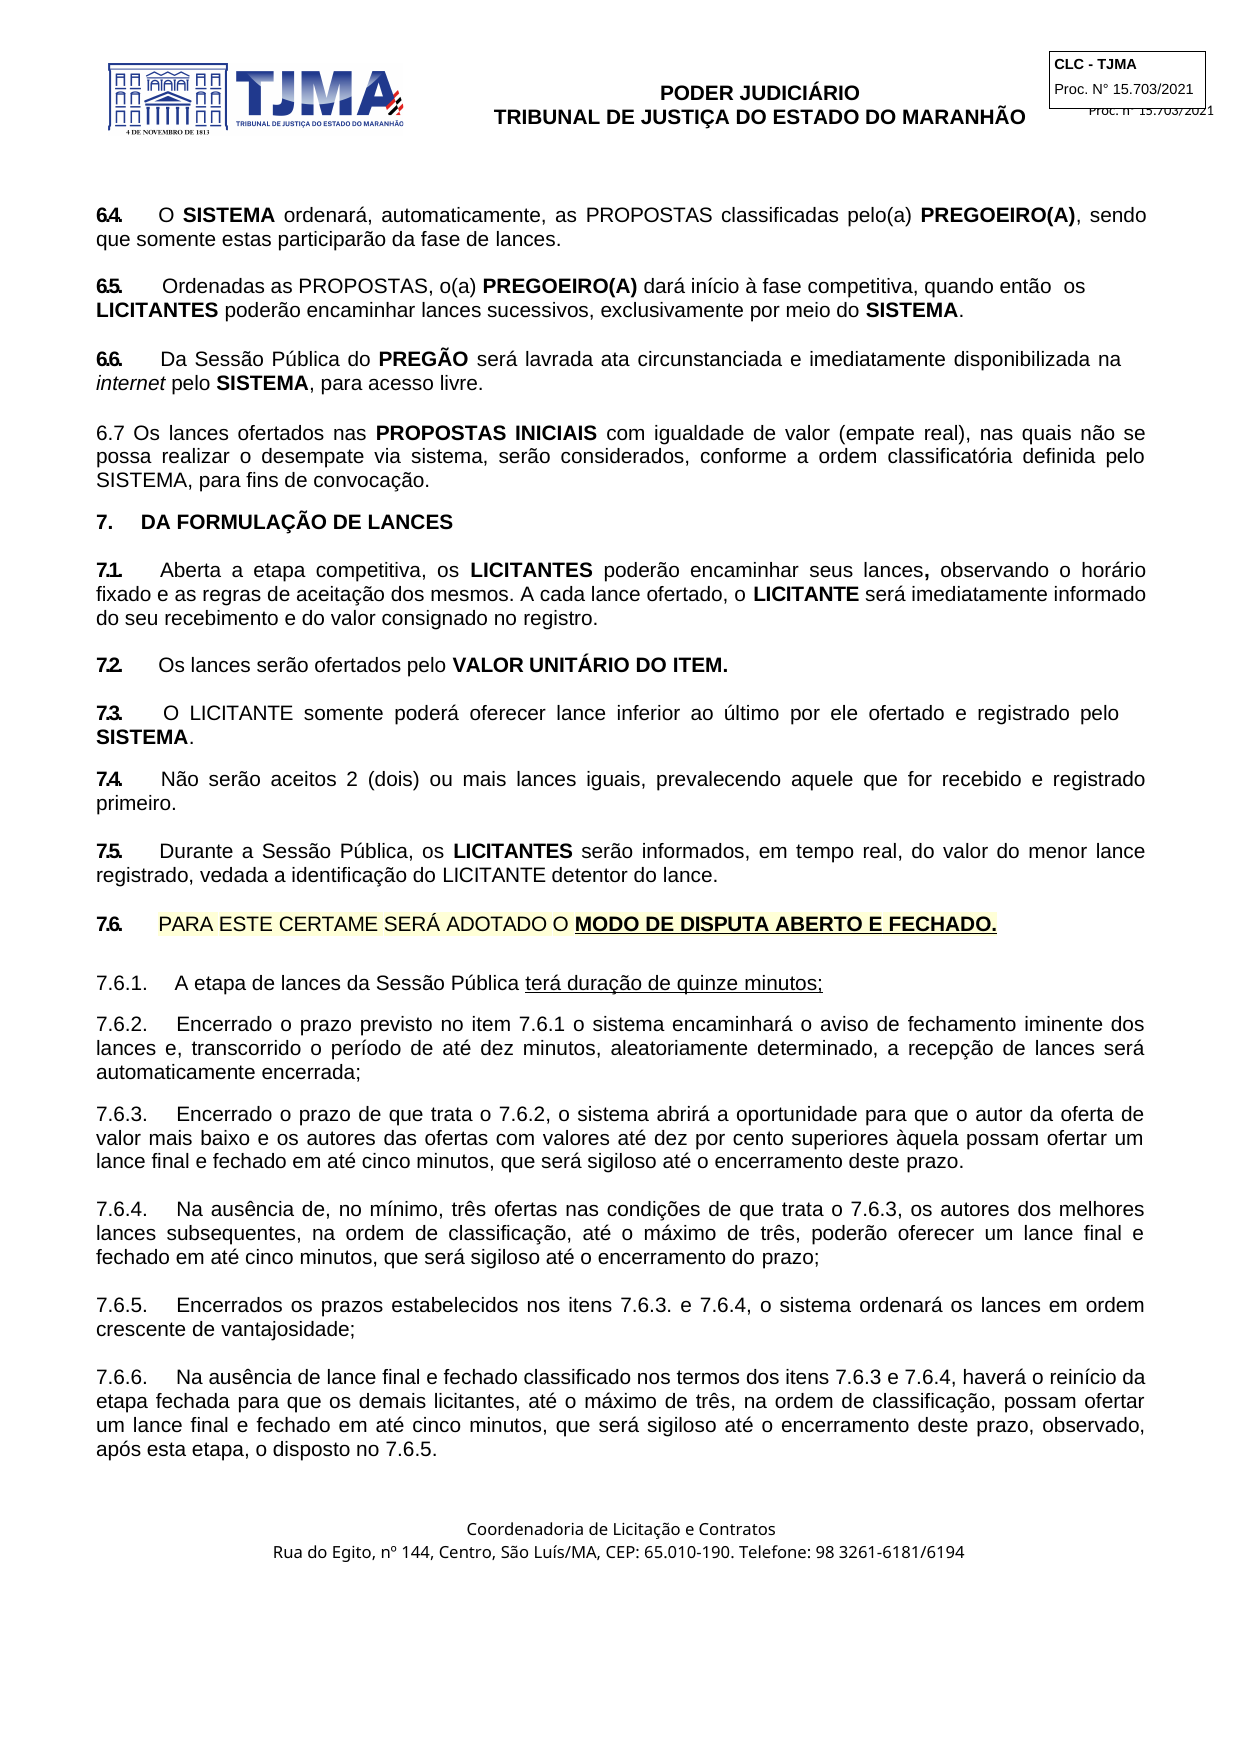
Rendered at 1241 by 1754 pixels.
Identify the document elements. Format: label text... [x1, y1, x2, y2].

text LICITANTES poderão encaminhar lances sucessivos, exclusivamente por meio do SISTEMA. [96, 298, 1146, 322]
list Encerrado o prazo previsto no item 7.6.1 o sistema encaminhará o aviso de fechamento iminente dos lances e, transcorrido o período de até dez minutos, aleatoriamente determinado, a recepção de lances será automaticamente encerrada; [96, 1012, 1146, 1084]
list A etapa de lances da Sessão Pública terá duração de quinze minutos; [96, 971, 1146, 995]
subtitle DA FORMULAÇÃO DE LANCES [96, 509, 1146, 533]
list Na ausência de lance final e fechado classificado nos termos dos itens 7.6.3 e 7.6.4, haverá o reinício da etapa fechada para que os demais licitantes, até o máximo de três, na ordem de classificação, possam ofertar um lance final e fechado em até cinco minutos, que será sigiloso até o encerramento deste prazo, observado, após esta etapa, o disposto no 7.6.5. [96, 1365, 1146, 1461]
list Durante a Sessão Pública, os LICITANTES serão informados, em tempo real, do valor do menor lance registrado, vedada a identificação do LICITANTE detentor do lance. [96, 839, 1146, 887]
list Aberta a etapa competitiva, os LICITANTES poderão encaminhar seus lances, observando o horário fixado e as regras de aceitação dos mesmos. A cada lance ofertado, o LICITANTE será imediatamente informado do seu recebimento e do valor consignado no registro. [96, 557, 1146, 629]
list PARA ESTE CERTAME SERÁ ADOTADO O MODO DE DISPUTA ABERTO E FECHADO. [96, 912, 1146, 936]
list Encerrados os prazos estabelecidos nos itens 7.6.3. e 7.6.4, o sistema ordenará os lances em ordem crescente de vantajosidade; [96, 1293, 1146, 1341]
list Os lances serão ofertados pelo VALOR UNITÁRIO DO ITEM. [96, 653, 1146, 677]
list O LICITANTE somente poderá oferecer lance inferior ao último por ele ofertado e registrado pelo [96, 701, 1146, 725]
list Encerrado o prazo de que trata o 7.6.2, o sistema abrirá a oportunidade para que o autor da oferta de valor mais baixo e os autores das ofertas com valores até dez por cento superiores àquela possam ofertar um lance final e fechado em até cinco minutos, que será sigiloso até o encerramento deste prazo. [96, 1101, 1146, 1173]
picture [108, 63, 404, 136]
list O SISTEMA ordenará, automaticamente, as PROPOSTAS classificadas pelo(a) PREGOEIRO(A), sendo que somente estas participarão da fase de lances. [96, 202, 1146, 250]
list Na ausência de, no mínimo, três ofertas nas condições de que trata o 7.6.3, os autores dos melhores lances subsequentes, na ordem de classificação, até o máximo de três, poderão oferecer um lance final e fechado em até cinco minutos, que será sigiloso até o encerramento do prazo; [96, 1197, 1146, 1269]
text 6.7 Os lances ofertados nas PROPOSTAS INICIAIS com igualdade de valor (empate real), nas quais não se possa realizar o desempate via sistema, serão considerados, conforme a ordem classificatória definida pelo SISTEMA, para fins de convocação. [96, 420, 1146, 492]
subtitle SISTEMA. [96, 725, 1146, 749]
list Da Sessão Pública do PREGÃO será lavrada ata circunstanciada e imediatamente disponibilizada na [96, 347, 1146, 371]
list Não serão aceitos 2 (dois) ou mais lances iguais, prevalecendo aquele que for recebido e registrado primeiro. [96, 766, 1146, 814]
list Ordenadas as PROPOSTAS, o(a) PREGOEIRO(A) dará início à fase competitiva, quando então os [96, 274, 1146, 298]
text internet pelo SISTEMA, para acesso livre. [96, 371, 1146, 395]
